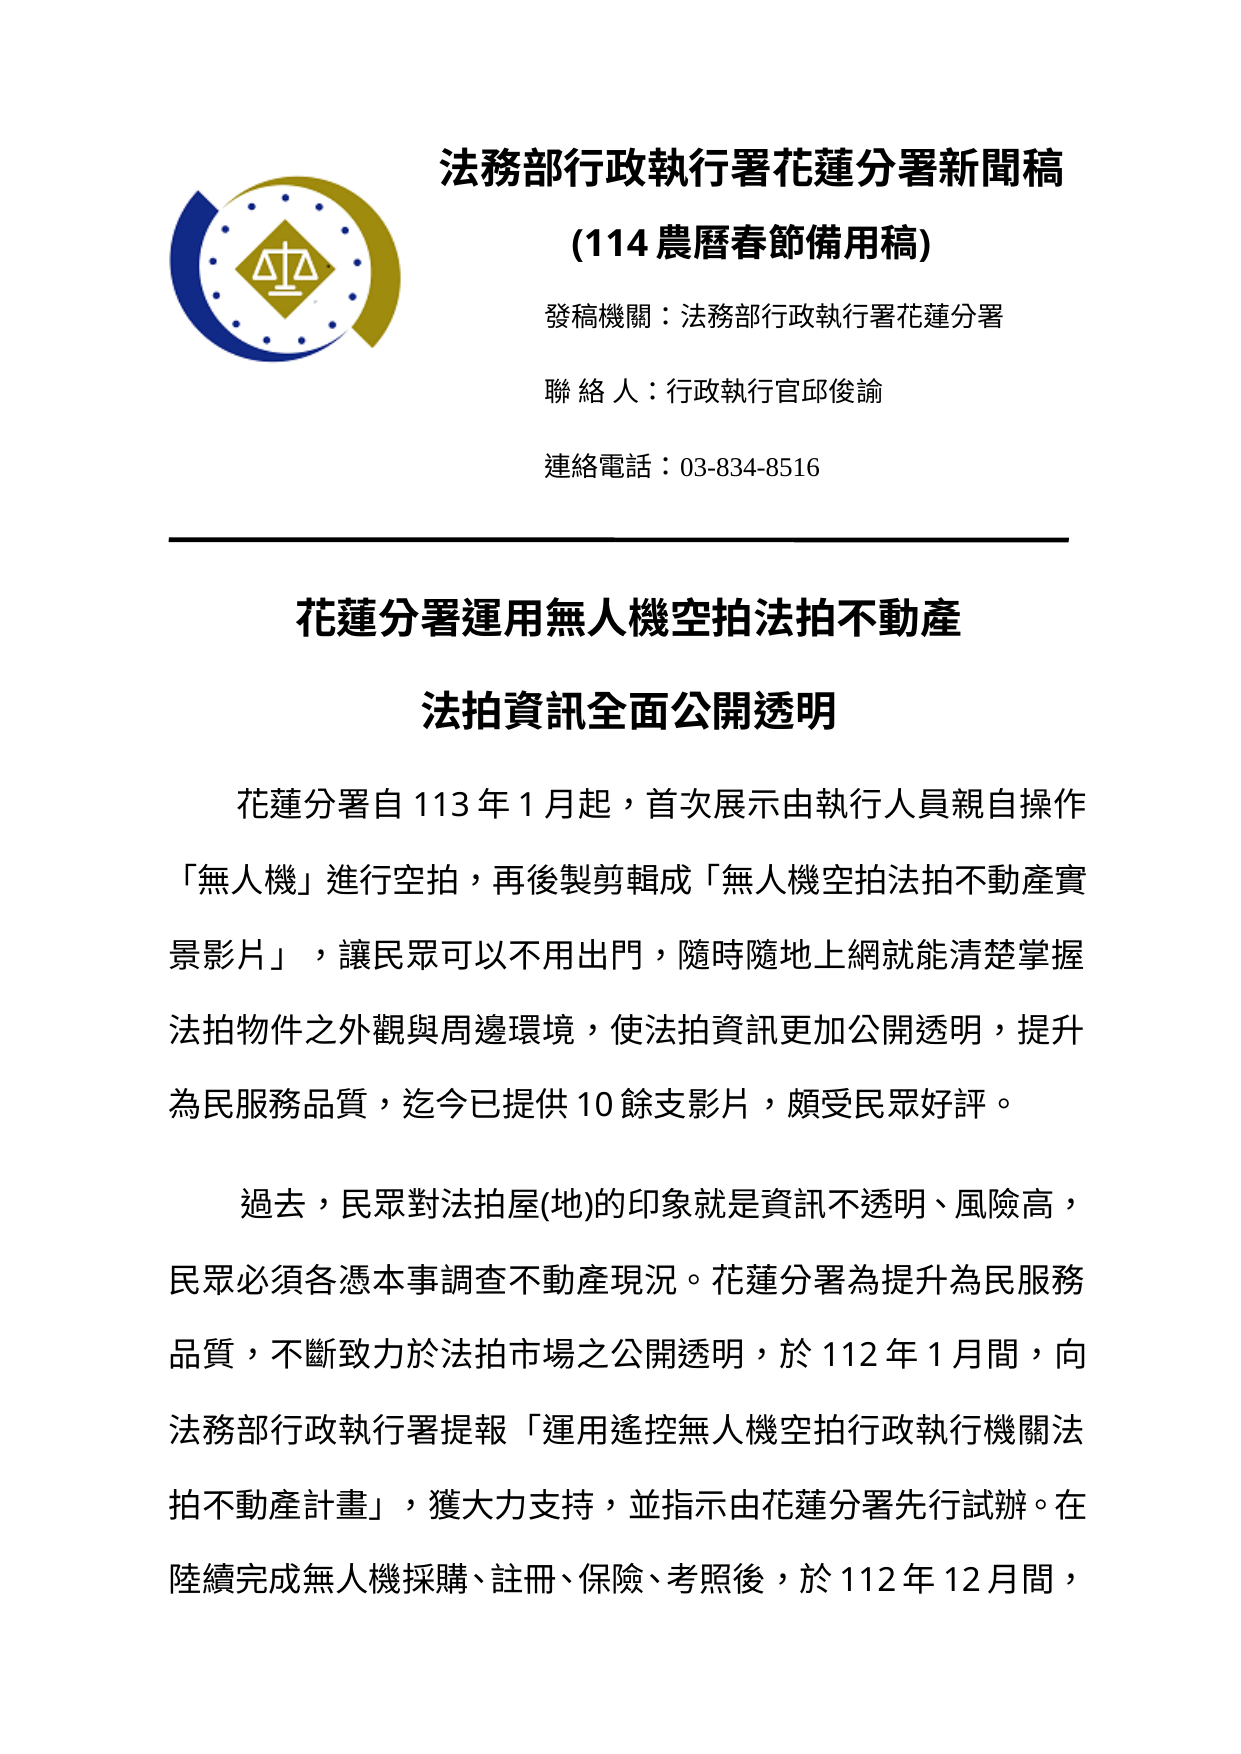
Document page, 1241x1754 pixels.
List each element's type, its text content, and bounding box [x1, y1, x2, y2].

table_header [166, 71, 406, 502]
table_header 法務部行政執行署花蓮分署新聞稿 (114農曆春節備用稿) 發稿機關：法務部行政執行署花蓮分署 聯 絡 人：行政執行官邱俊諭 連絡電話：03-834-8516 [406, 71, 1087, 502]
text 過去，民眾對法拍屋(地)的印象就是資訊不透明、風險高，民眾必須各憑本事調查不動產現況。花蓮分署為提升為民服務品質，不斷致力於法拍市場之公開透明，於112年1月間，向法務部行政執行署提報「運用遙控無人機空拍行政執行機關法拍不動產計畫」，獲大力支持，並指示由花蓮分署先行試辦。在陸續完成無人機採購、註冊、保險、考照後，於112年12月間， [169, 1165, 1087, 1615]
text 花蓮分署自113年1月起，首次展示由執行人員親自操作「無人機」進行空拍，再後製剪輯成「無人機空拍法拍不動產實景影片」，讓民眾可以不用出門，隨時隨地上網就能清楚掌握法拍物件之外觀與周邊環境，使法拍資訊更加公開透明，提升為民服務品質，迄今已提供10餘支影片，頗受民眾好評。 [169, 765, 1087, 1140]
text 花蓮分署運用無人機空拍法拍不動產 [169, 577, 1087, 652]
text 法拍資訊全面公開透明 [169, 671, 1087, 746]
picture [168, 174, 403, 365]
